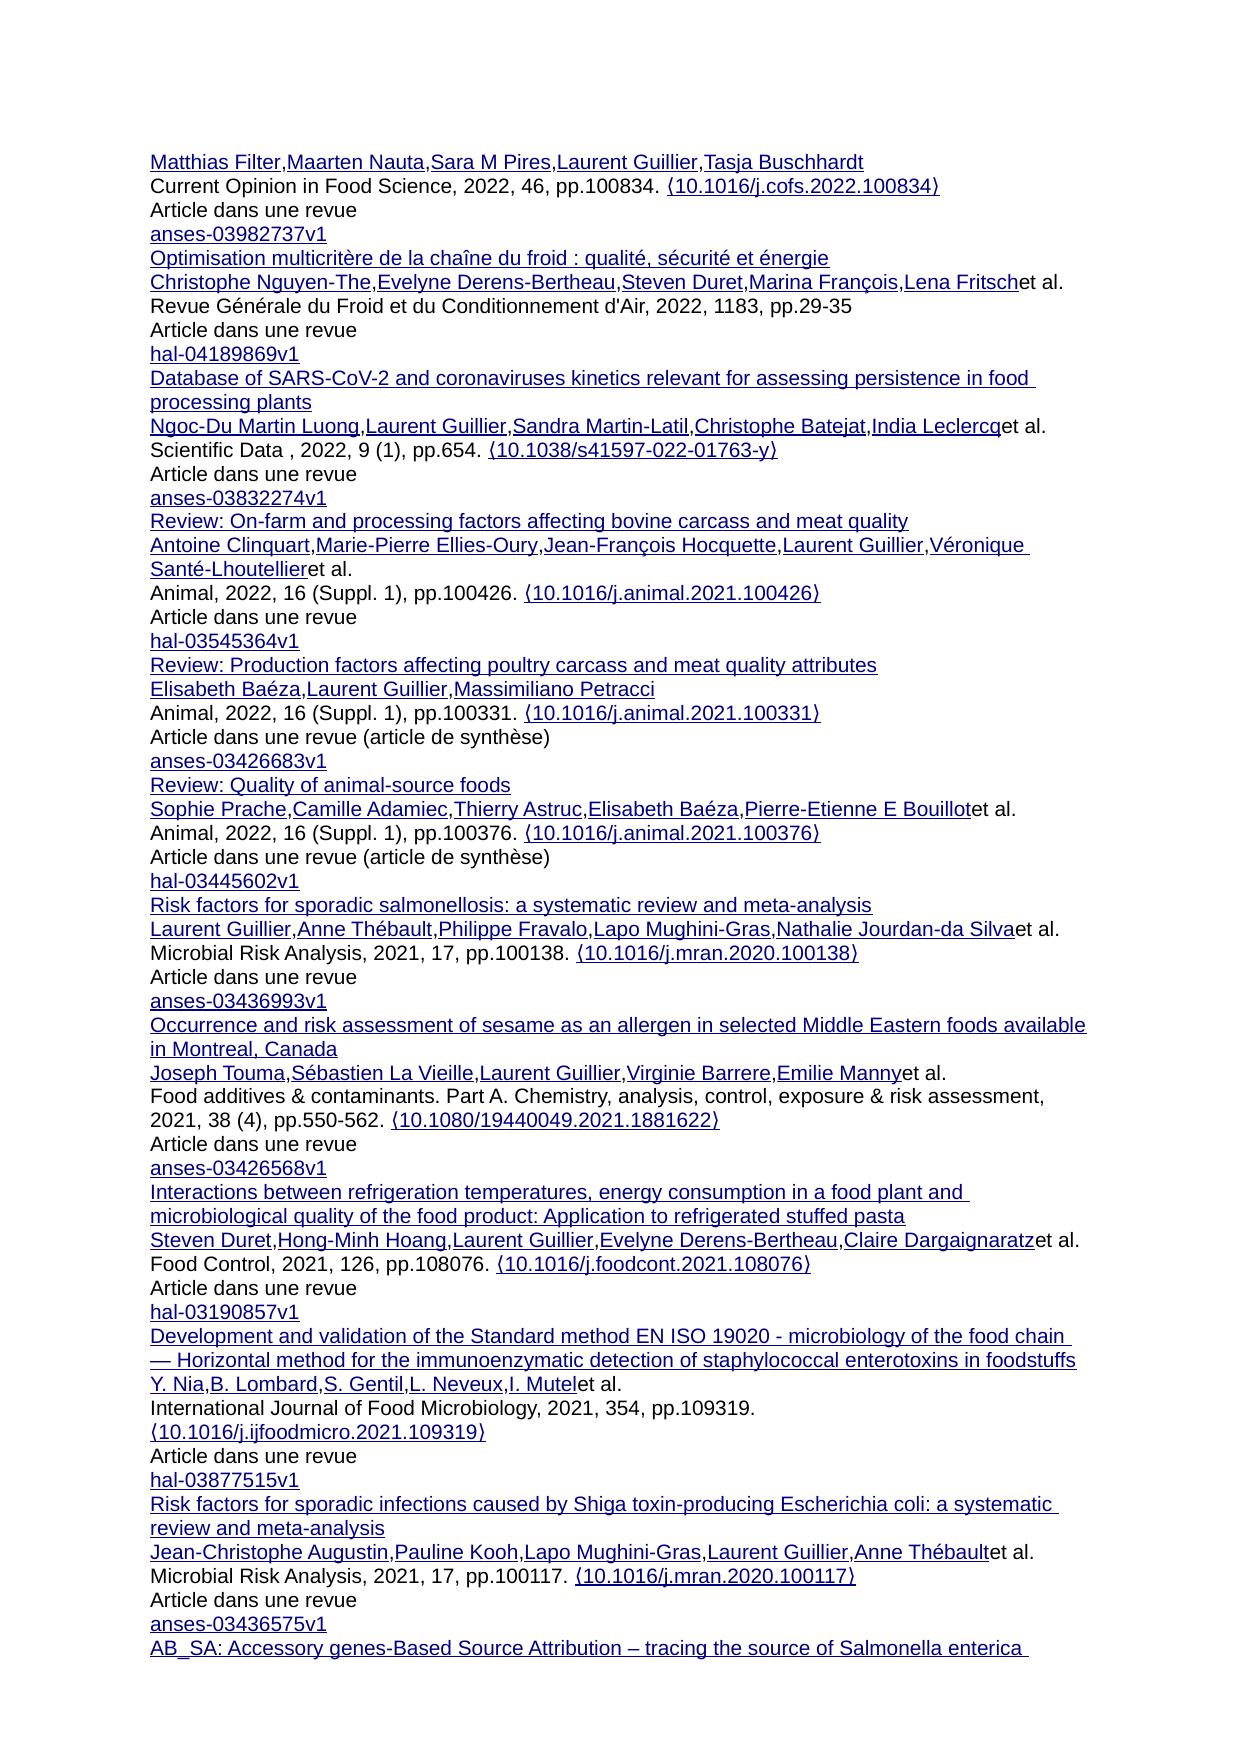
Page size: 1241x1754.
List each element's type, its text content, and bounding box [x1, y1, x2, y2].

table_cell Review: Quality of animal-source foods Sophie Prache,Camille Adamiec,Thierry Astruc,Elisabeth Baéza,Pierre-Etienne E Bouillotet al. Animal, 2022, 16 (Suppl. 1), pp.100376. ⟨10.1016/j.animal.2021.100376⟩ Article dans une revue (article de synthèse) hal-03445602v1 [150, 773, 1090, 893]
table_cell Review: On-farm and processing factors affecting bovine carcass and meat quality Antoine Clinquart,Marie-Pierre Ellies-Oury,Jean-François Hocquette,Laurent Guillier,Véronique Santé-Lhoutellieret al. Animal, 2022, 16 (Suppl. 1), pp.100426. ⟨10.1016/j.animal.2021.100426⟩ Article dans une revue hal-03545364v1 [150, 509, 1090, 653]
table_cell AB_SA: Accessory genes-Based Source Attribution – tracing the source of Salmonella enterica [150, 1635, 1090, 1659]
table_cell Matthias Filter,Maarten Nauta,Sara M Pires,Laurent Guillier,Tasja Buschhardt Current Opinion in Food Science, 2022, 46, pp.100834. ⟨10.1016/j.cofs.2022.100834⟩ Article dans une revue anses-03982737v1 [150, 150, 1090, 246]
table_cell Risk factors for sporadic infections caused by Shiga toxin-producing Escherichia coli: a systematic review and meta-analysis Jean-Christophe Augustin,Pauline Kooh,Lapo Mughini-Gras,Laurent Guillier,Anne Thébaultet al. Microbial Risk Analysis, 2021, 17, pp.100117. ⟨10.1016/j.mran.2020.100117⟩ Article dans une revue anses-03436575v1 [150, 1492, 1090, 1635]
table_cell Development and validation of the Standard method EN ISO 19020 - microbiology of the food chain — Horizontal method for the immunoenzymatic detection of staphylococcal enterotoxins in foodstuffs Y. Nia,B. Lombard,S. Gentil,L. Neveux,I. Mutelet al. International Journal of Food Microbiology, 2021, 354, pp.109319. ⟨10.1016/j.ijfoodmicro.2021.109319⟩ Article dans une revue hal-03877515v1 [150, 1324, 1090, 1492]
table_cell Risk factors for sporadic salmonellosis: a systematic review and meta-analysis Laurent Guillier,Anne Thébault,Philippe Fravalo,Lapo Mughini-Gras,Nathalie Jourdan-da Silvaet al. Microbial Risk Analysis, 2021, 17, pp.100138. ⟨10.1016/j.mran.2020.100138⟩ Article dans une revue anses-03436993v1 [150, 893, 1090, 1012]
table_cell Interactions between refrigeration temperatures, energy consumption in a food plant and microbiological quality of the food product: Application to refrigerated stuffed pasta Steven Duret,Hong-Minh Hoang,Laurent Guillier,Evelyne Derens-Bertheau,Claire Dargaignaratzet al. Food Control, 2021, 126, pp.108076. ⟨10.1016/j.foodcont.2021.108076⟩ Article dans une revue hal-03190857v1 [150, 1180, 1090, 1324]
table_cell Review: Production factors affecting poultry carcass and meat quality attributes Elisabeth Baéza,Laurent Guillier,Massimiliano Petracci Animal, 2022, 16 (Suppl. 1), pp.100331. ⟨10.1016/j.animal.2021.100331⟩ Article dans une revue (article de synthèse) anses-03426683v1 [150, 653, 1090, 773]
table_cell Optimisation multicritère de la chaîne du froid : qualité, sécurité et énergie Christophe Nguyen-The,Evelyne Derens-Bertheau,Steven Duret,Marina François,Lena Fritschet al. Revue Générale du Froid et du Conditionnement d'Air, 2022, 1183, pp.29-35 Article dans une revue hal-04189869v1 [150, 246, 1090, 366]
table_cell Occurrence and risk assessment of sesame as an allergen in selected Middle Eastern foods available in Montreal, Canada Joseph Touma,Sébastien La Vieille,Laurent Guillier,Virginie Barrere,Emilie Mannyet al. Food additives & contaminants. Part A. Chemistry, analysis, control, exposure & risk assessment, 2021, 38 (4), pp.550-562. ⟨10.1080/19440049.2021.1881622⟩ Article dans une revue anses-03426568v1 [150, 1013, 1090, 1180]
table_cell Database of SARS-CoV-2 and coronaviruses kinetics relevant for assessing persistence in food processing plants Ngoc-Du Martin Luong,Laurent Guillier,Sandra Martin-Latil,Christophe Batejat,India Leclercqet al. Scientific Data , 2022, 9 (1), pp.654. ⟨10.1038/s41597-022-01763-y⟩ Article dans une revue anses-03832274v1 [150, 366, 1090, 509]
